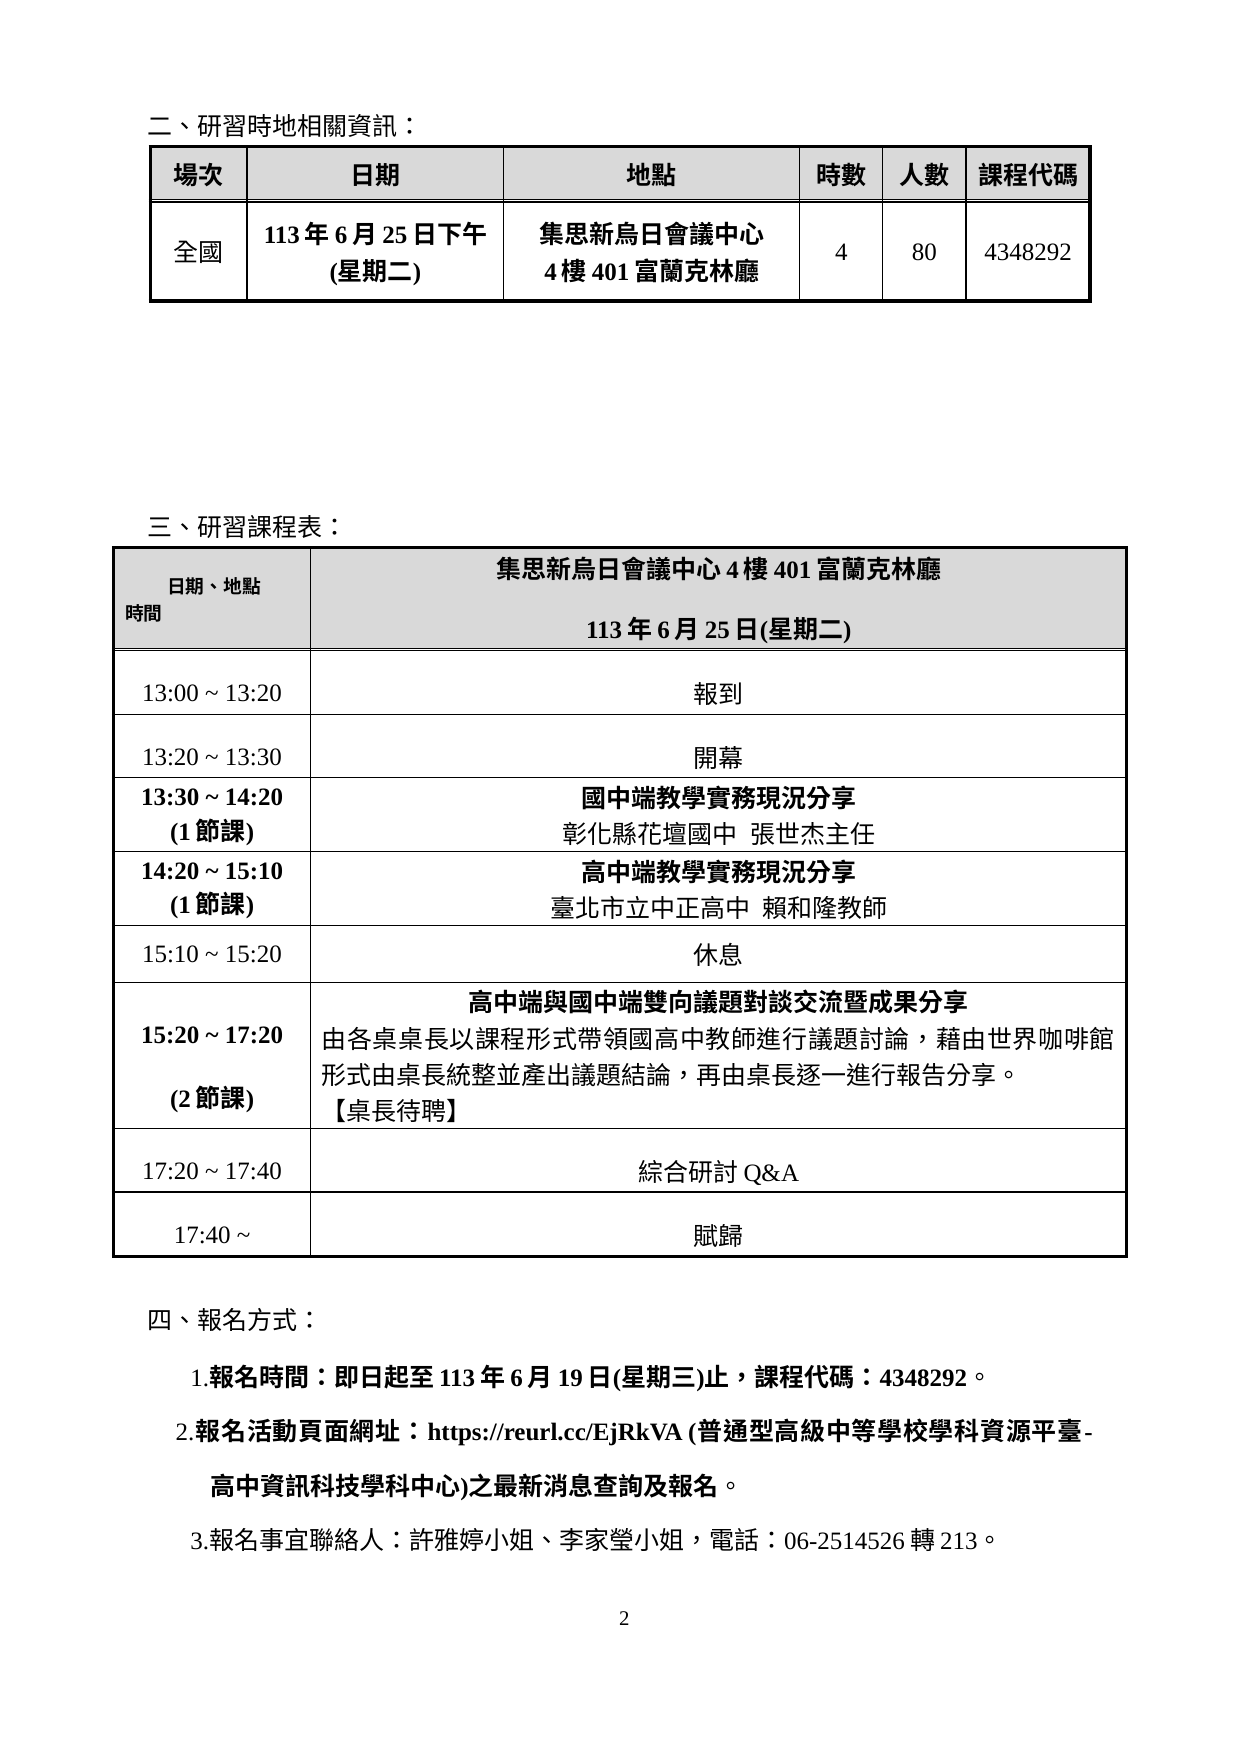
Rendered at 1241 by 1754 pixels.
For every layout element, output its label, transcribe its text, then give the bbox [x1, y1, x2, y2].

table_cell 國中端教學實務現況分享 彰化縣花壇國中 張世杰主任 [311, 778, 1125, 851]
text 1.報名時間：即日起至113年6月19日(星期三)止，課程代碼：4348292。 [190, 1357, 1092, 1394]
table_cell 80 [883, 203, 965, 299]
table_cell 4 [800, 203, 882, 299]
table_cell 15:10 ~ 15:20 [115, 926, 310, 982]
table_header 時數 [800, 148, 882, 199]
table_header 集思新烏日會議中心4樓401富蘭克林廳 113年6月25日(星期二) [311, 549, 1125, 648]
table_cell 17:40 ~ [115, 1193, 310, 1255]
table_cell 休息 [311, 926, 1125, 982]
table_cell 高中端教學實務現況分享 臺北市立中正高中 賴和隆教師 [311, 852, 1125, 925]
table_cell 14:20 ~ 15:10 (1節課) [115, 852, 310, 925]
table_cell 15:20 ~ 17:20 (2節課) [115, 983, 310, 1128]
text 四、報名方式： [148, 1277, 1092, 1339]
table_cell 賦歸 [311, 1193, 1125, 1255]
table_header 人數 [883, 148, 965, 199]
table_cell 全國 [152, 203, 246, 299]
text 二、研習時地相關資訊： [148, 83, 1092, 145]
table_cell 13:20 ~ 13:30 [115, 715, 310, 777]
table_cell 高中端與國中端雙向議題對談交流暨成果分享 由各桌桌長以課程形式帶領國高中教師進行議題討論，藉由世界咖啡館形式由桌長統整並產出議題結論，再由桌長逐一進行報告分享。 【桌長待聘】 [311, 983, 1125, 1128]
table_header 地點 [504, 148, 799, 199]
table_cell 113年6月25日下午 (星期二) [248, 203, 503, 299]
table_cell 綜合研討Q&A [311, 1129, 1125, 1191]
text 3.報名事宜聯絡人：許雅婷小姐、李家瑩小姐，電話：06-2514526轉213。 [190, 1521, 1092, 1557]
table_cell 報到 [311, 651, 1125, 714]
text 2.報名活動頁面網址：https://reurl.cc/EjRkVA (普通型高級中等學校學科資源平臺-高中資訊科技學科中心)之最新消息查詢及報名。 [148, 1412, 1092, 1502]
table_cell 13:30 ~ 14:20 (1節課) [115, 778, 310, 851]
table_cell 開幕 [311, 715, 1125, 777]
table_cell 13:00 ~ 13:20 [115, 651, 310, 714]
table_header 日期 [248, 148, 503, 199]
table_cell 17:20 ~ 17:40 [115, 1129, 310, 1191]
table_header 課程代碼 [967, 148, 1088, 199]
text 三、研習課程表： [148, 484, 1092, 546]
table_cell 4348292 [967, 203, 1088, 299]
table_header 場次 [152, 148, 246, 199]
table_header 日期、地點 時間 [115, 549, 310, 648]
table_cell 集思新烏日會議中心 4樓401富蘭克林廳 [504, 203, 799, 299]
